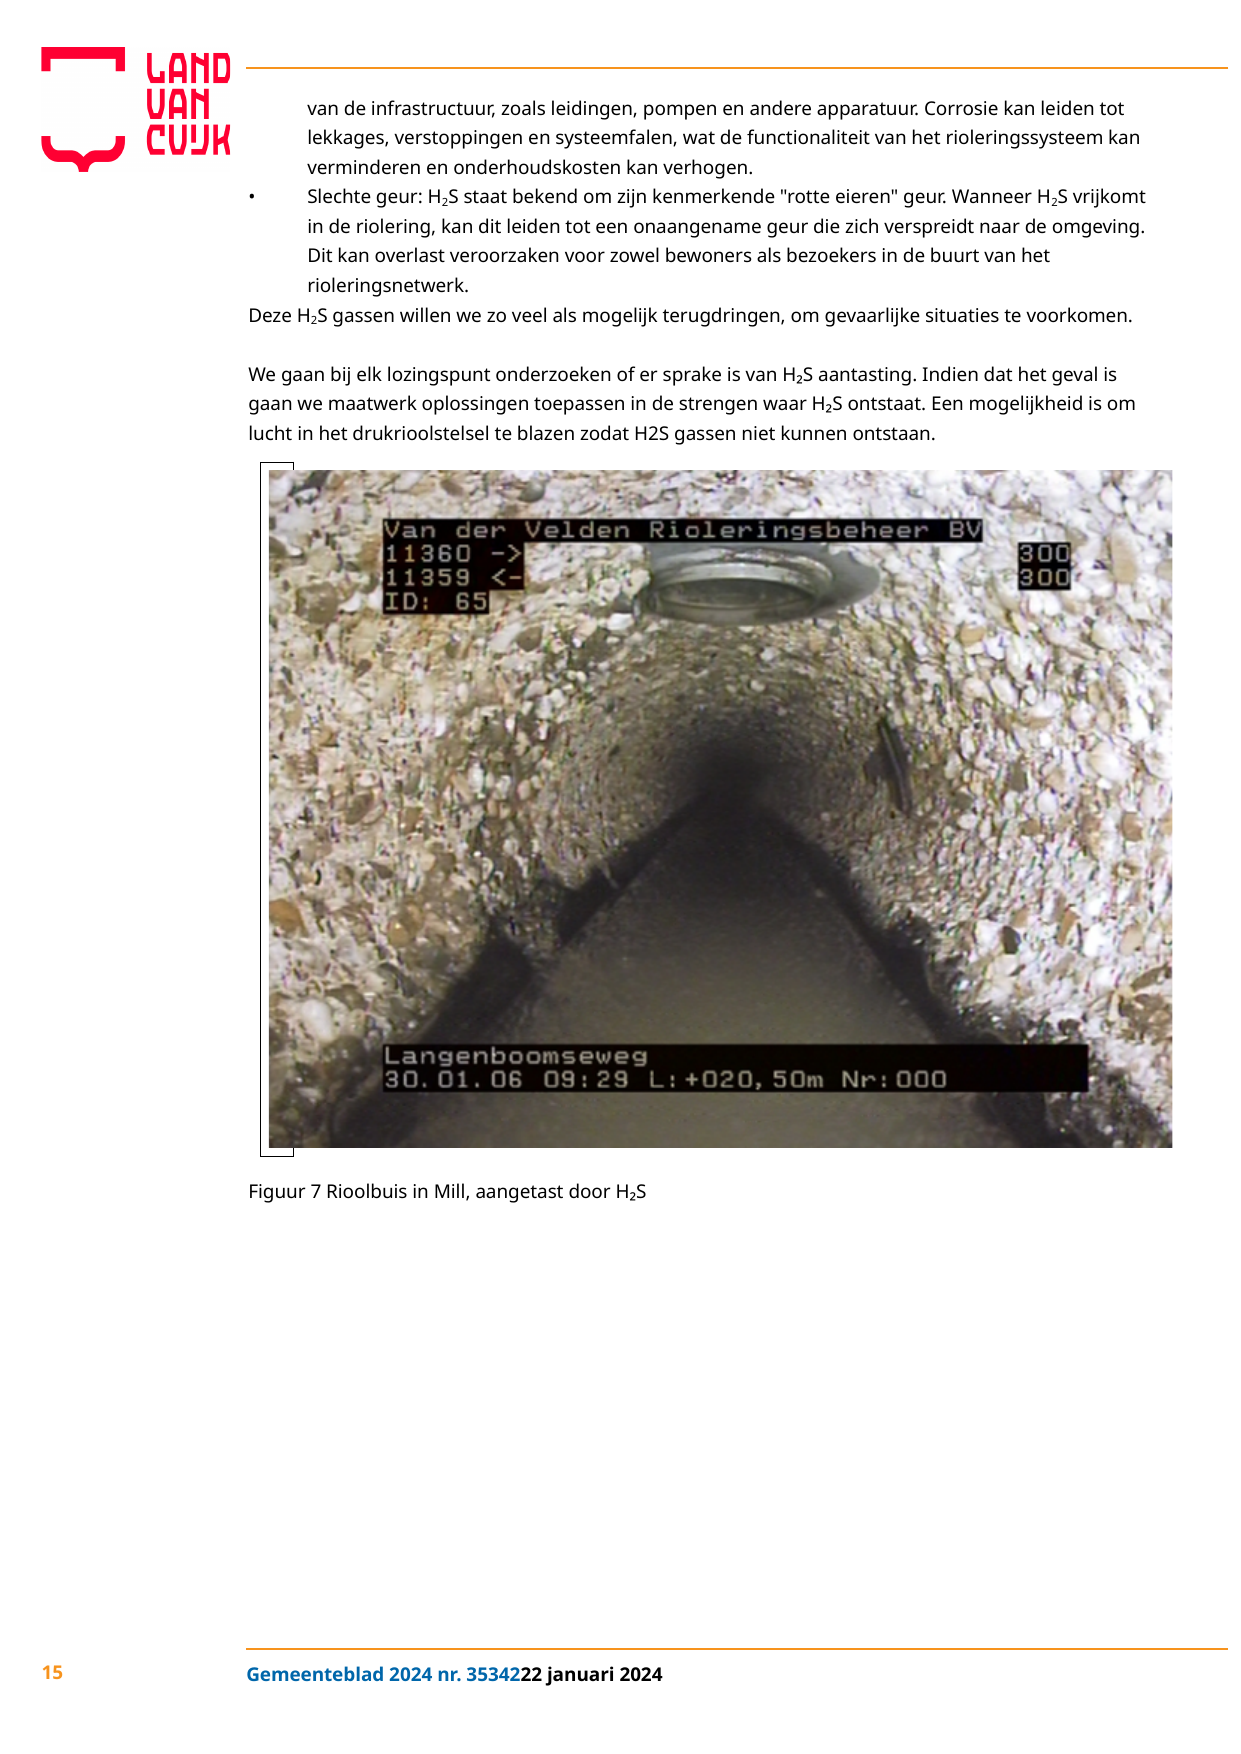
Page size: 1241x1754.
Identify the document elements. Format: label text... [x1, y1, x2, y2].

list van de infrastructuur, zoals leidingen, pompen en andere apparatuur. Corrosie kan leiden tot lekkages, verstoppingen en systeemfalen, wat de functionaliteit van het rioleringssysteem kan verminderen en onderhoudskosten kan verhogen. [248, 95, 1152, 180]
text Deze H2S gassen willen we zo veel als mogelijk terugdringen, om gevaarlijke situaties te voorkomen. [248, 302, 1152, 328]
text We gaan bij elk lozingspunt onderzoeken of er sprake is van H₂S aantasting. Indien dat het geval is gaan we maatwerk oplossingen toepassen in de strengen waar H₂S ontstaat. Een mogelijkheid is om lucht in het drukrioolstelsel te blazen zodat H2S gassen niet kunnen ontstaan. [248, 361, 1152, 446]
text Figuur 7 Rioolbuis in Mill, aangetast door H₂S [248, 1178, 1152, 1203]
list Slechte geur: H2S staat bekend om zijn kenmerkende "rotte eieren" geur. Wanneer H2S vrijkomt in de riolering, kan dit leiden tot een onaangename geur die zich verspreidt naar de omgeving. Dit kan overlast veroorzaken voor zowel bewoners als bezoekers in de buurt van het rioleringsnetwerk. [248, 183, 1152, 298]
picture [268, 470, 1173, 1148]
picture [41, 47, 231, 172]
